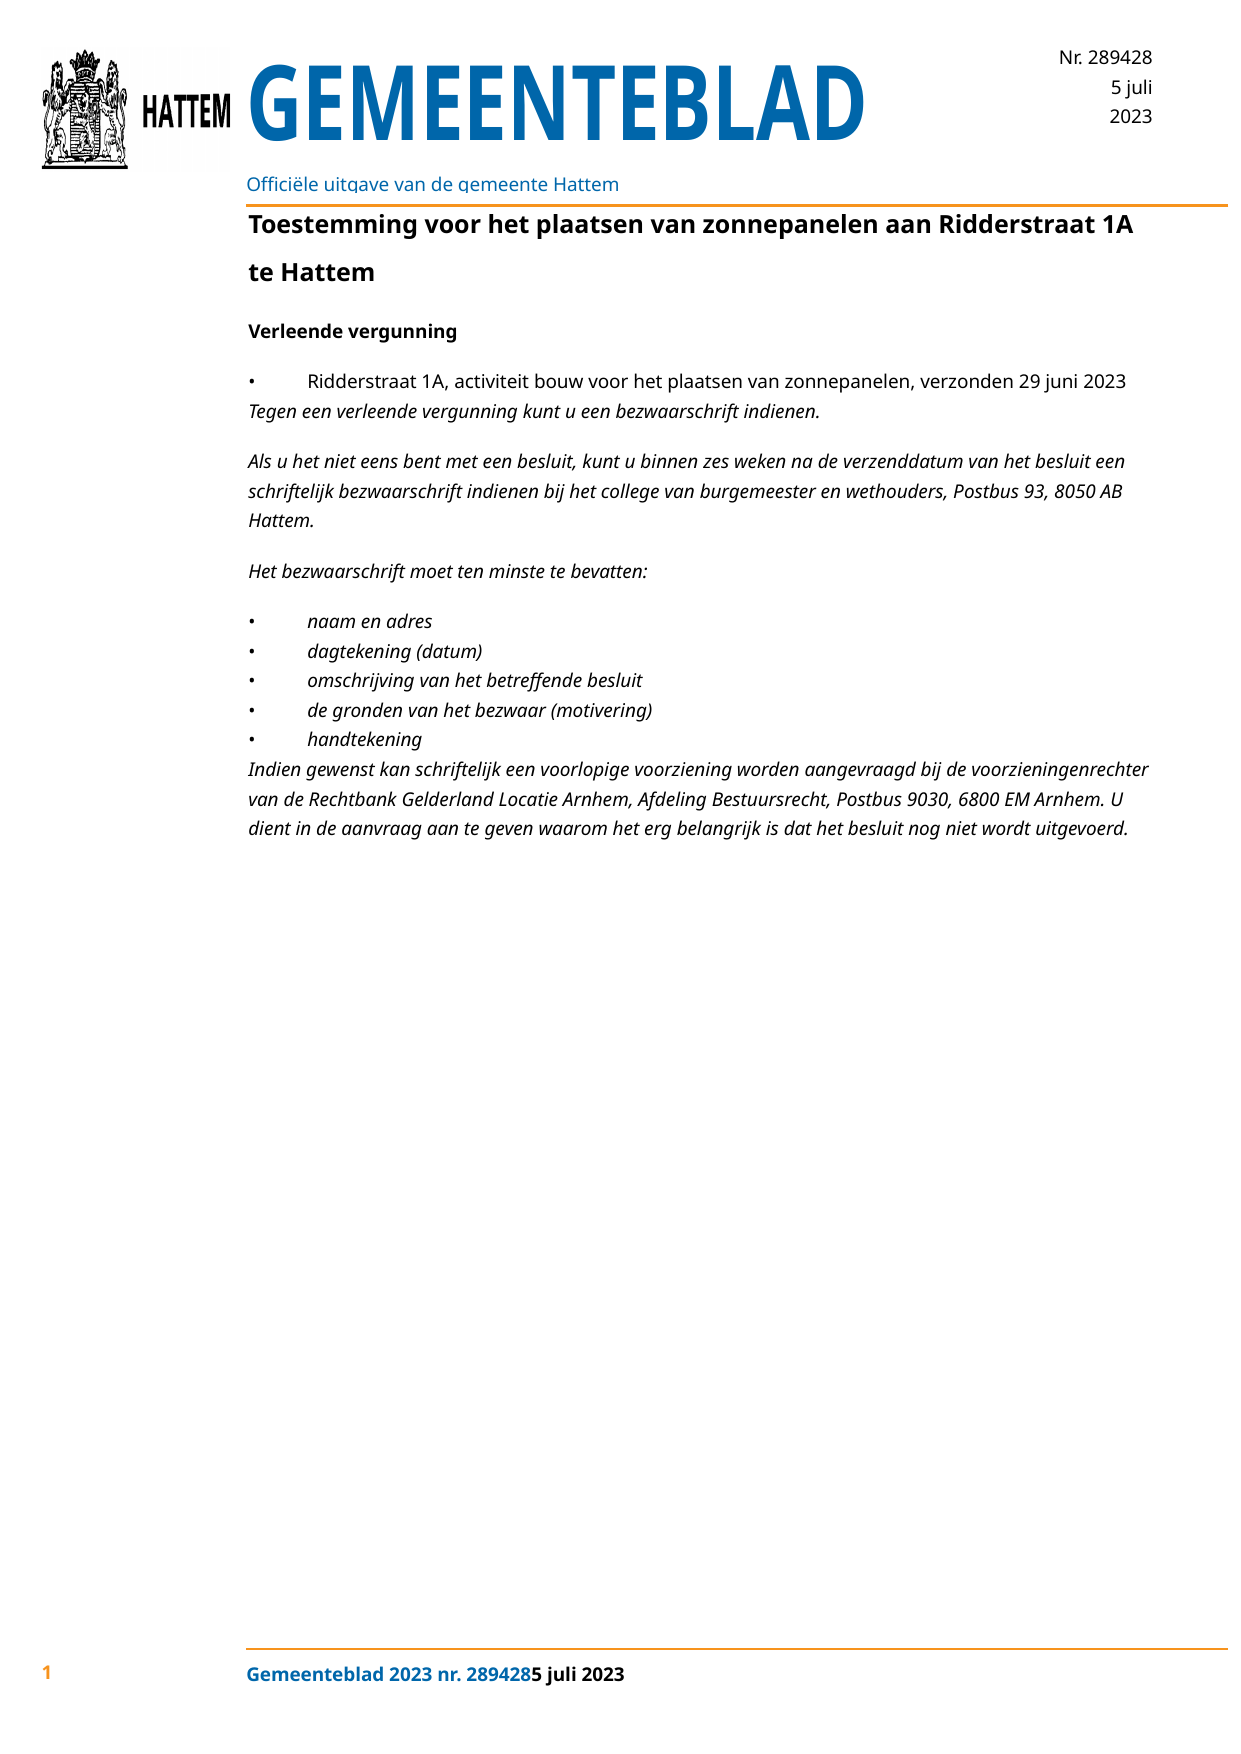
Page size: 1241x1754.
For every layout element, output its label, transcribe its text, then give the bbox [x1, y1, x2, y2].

text Verleende vergunning [248, 318, 1152, 344]
text Tegen een verleende vergunning kunt u een bezwaarschrift indienen. [248, 398, 1152, 424]
list Ridderstraat 1A, activiteit bouw voor het plaatsen van zonnepanelen, verzonden 29 juni 2023 [248, 368, 1152, 394]
list omschrijving van het betreffende besluit [248, 667, 1152, 693]
list de gronden van het bezwaar (motivering) [248, 697, 1152, 723]
list naam en adres [248, 608, 1152, 634]
text Toestemming voor het plaatsen van zonnepanelen aan Ridderstraat 1A te Hattem [248, 207, 1152, 288]
text Als u het niet eens bent met een besluit, kunt u binnen zes weken na de verzenddatum van het besluit een schriftelijk bezwaarschrift indienen bij het college van burgemeester en wethouders, Postbus 93, 8050 AB Hattem. [248, 448, 1152, 533]
text Het bezwaarschrift moet ten minste te bevatten: [248, 558, 1152, 584]
picture [41, 47, 231, 172]
text Indien gewenst kan schriftelijk een voorlopige voorziening worden aangevraagd bij de voorzieningenrechter van de Rechtbank Gelderland Locatie Arnhem, Afdeling Bestuursrecht, Postbus 9030, 6800 EM Arnhem. U dient in de aanvraag aan te geven waarom het erg belangrijk is dat het besluit nog niet wordt uitgevoerd. [248, 756, 1152, 841]
list dagtekening (datum) [248, 638, 1152, 664]
list handtekening [248, 727, 1152, 752]
